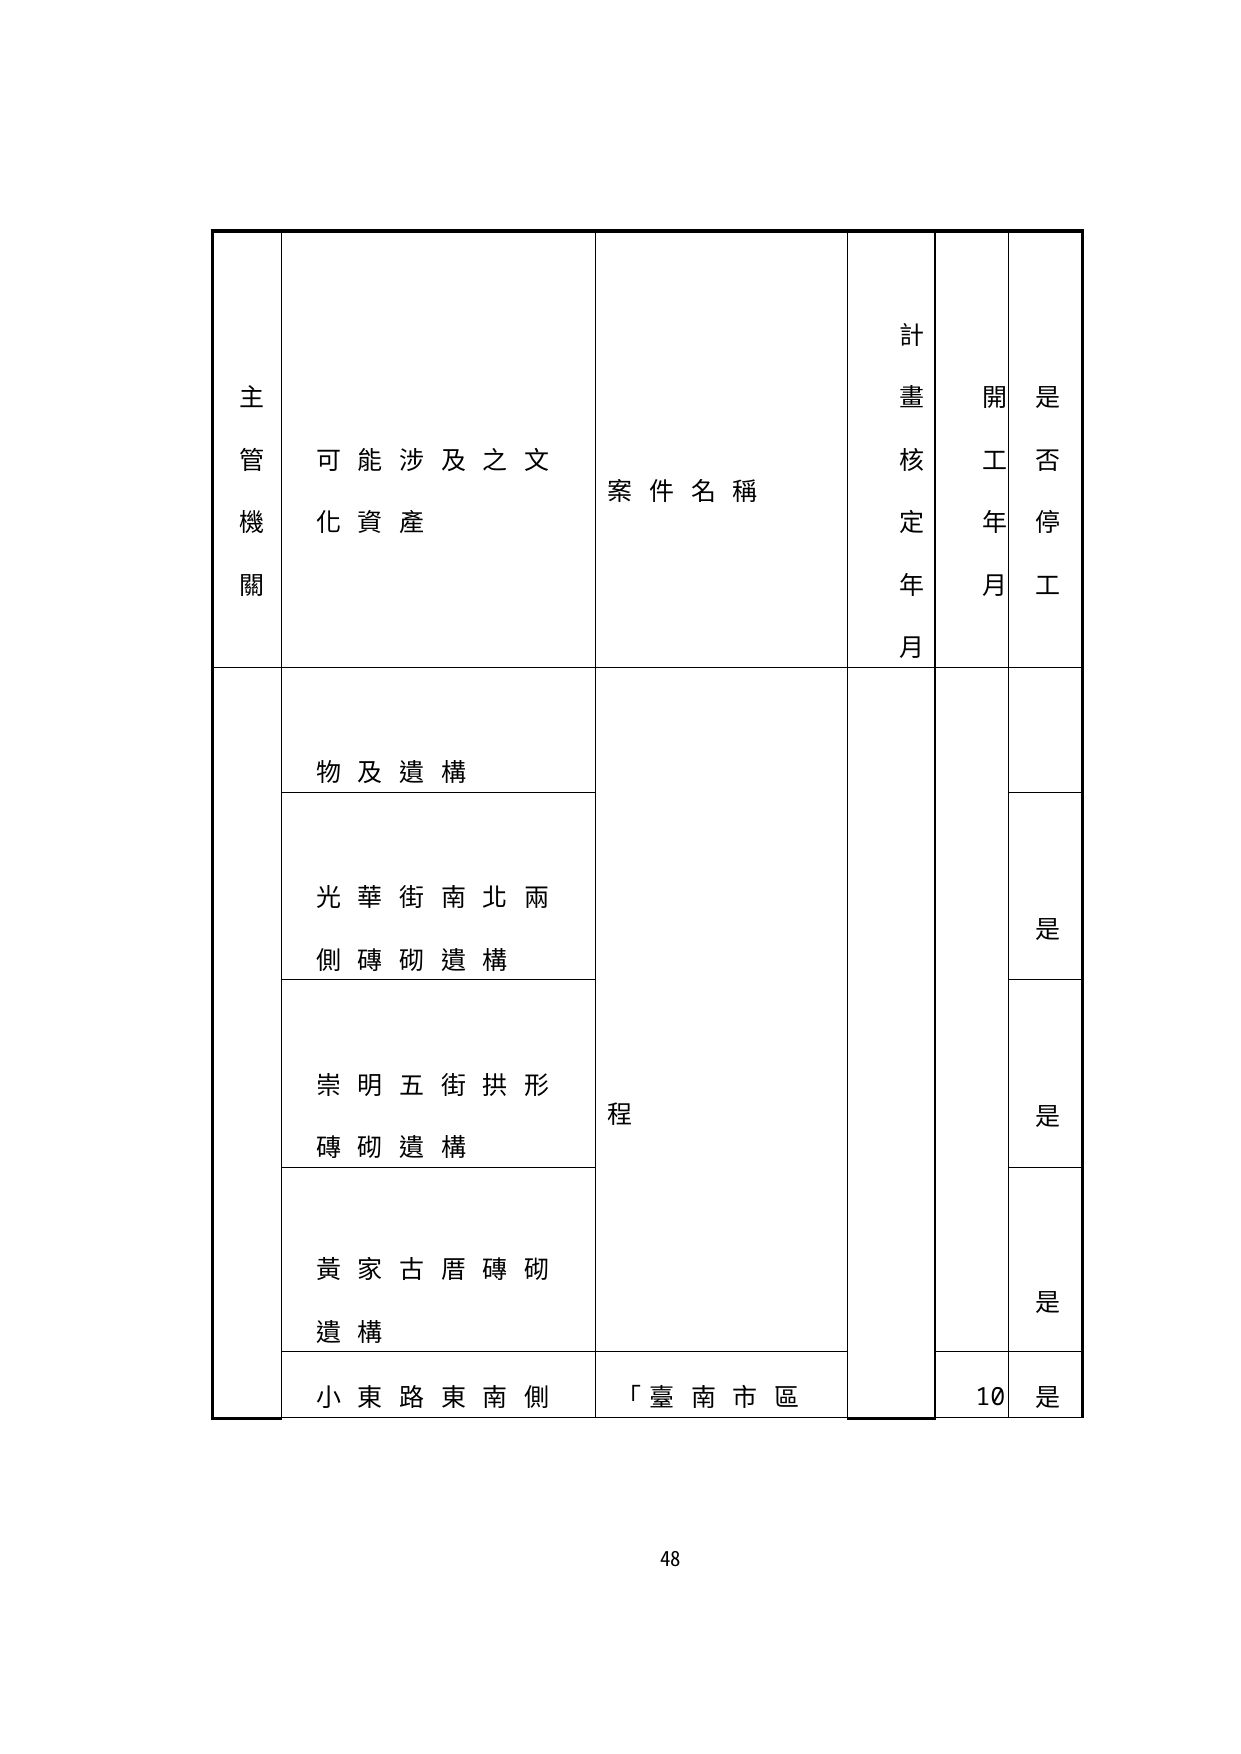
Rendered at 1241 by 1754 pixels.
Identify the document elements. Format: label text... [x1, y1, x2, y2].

table_header 可能涉及之文化資產 [282, 233, 595, 667]
table_cell 10 [936, 1352, 1008, 1417]
table_cell [936, 668, 1008, 1351]
table_cell 「臺南市區 [596, 1352, 847, 1417]
table_cell [848, 668, 934, 1417]
table_header 案件名稱 [596, 233, 847, 667]
table_cell 崇明五街拱形磚砌遺構 [282, 980, 595, 1167]
table_cell 是 [1009, 980, 1081, 1167]
table_cell 小東路東南側 [282, 1352, 595, 1417]
table_cell 是 [1009, 1168, 1081, 1351]
table_cell [214, 668, 281, 1417]
table_cell 程 [596, 668, 847, 1351]
table_cell 是 [1009, 793, 1081, 979]
table_cell 黃家古厝磚砌遺構 [282, 1168, 595, 1351]
table_header 計畫核定年月 [848, 233, 934, 667]
table_header 是否停工 [1009, 233, 1081, 667]
table_cell 物及遺構 [282, 668, 595, 792]
table_cell [1009, 668, 1081, 792]
table_header 開工年月 [936, 233, 1008, 667]
table_cell 光華街南北兩側磚砌遺構 [282, 793, 595, 979]
table_header 主管機關 [214, 233, 281, 667]
table_cell 是 [1009, 1352, 1081, 1417]
